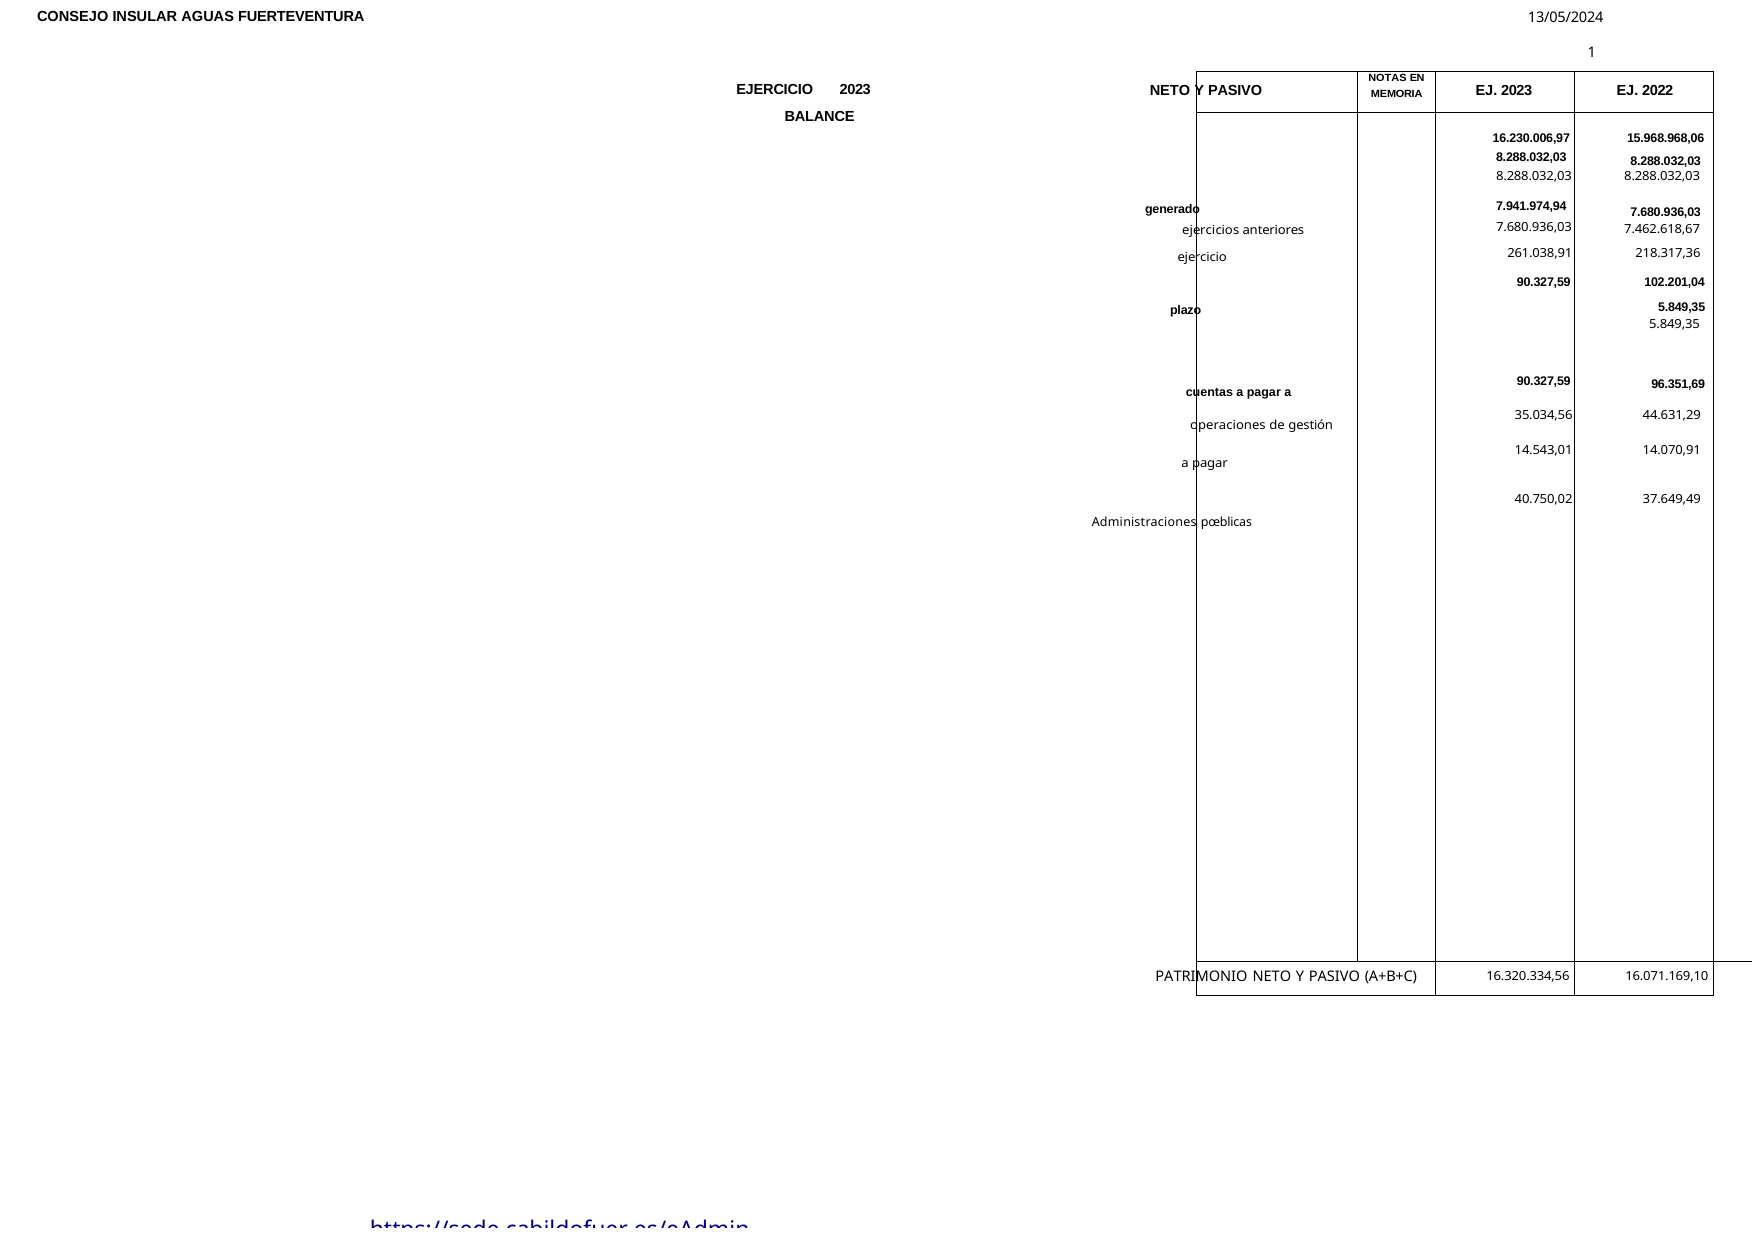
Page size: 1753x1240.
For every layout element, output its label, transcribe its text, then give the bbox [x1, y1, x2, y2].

table_cell [1436, 677, 1574, 693]
table_cell 90.327,59 [1436, 268, 1574, 343]
table_cell 15.968.968,06 [1575, 113, 1713, 146]
text CONSEJO INSULAR AGUAS FUERTEVENTURA [37, 8, 364, 24]
table_header EJ. 2023 [1436, 72, 1574, 112]
table_cell [1436, 576, 1574, 592]
table_cell [1436, 523, 1574, 540]
table_cell [1575, 468, 1713, 488]
table_cell [1575, 694, 1713, 711]
table_cell [1436, 728, 1574, 744]
text 13/05/2024 [1521, 7, 1603, 27]
table_cell 14.070,91 [1575, 429, 1713, 468]
table_cell 35.034,56 [1436, 392, 1574, 429]
table_header NOTAS EN [1358, 72, 1435, 85]
table_cell [1575, 592, 1713, 608]
table_cell [1436, 359, 1574, 374]
table_cell 44.631,29 [1575, 392, 1713, 429]
text 1 [1521, 42, 1597, 61]
table_cell [1436, 343, 1574, 359]
table_cell [1575, 728, 1713, 744]
table_cell 16.320.334,56 [1436, 962, 1574, 995]
text EJERCICIO 2023 [736, 81, 872, 98]
table_cell [1575, 642, 1713, 660]
text BALANCE [784, 107, 872, 124]
table_cell 7.680.936,03 7.462.618,67 [1575, 186, 1713, 245]
table_cell [1436, 625, 1574, 642]
table_cell [1575, 711, 1713, 728]
table_cell Patrimonio neto Patrimonio Patrimonio Patrimonio generado Resultados de ejercicios anteriores Resultado del ejercicio C) Pasivo corriente II) Deudas a corto plazo 4. Otras deudas Acreedores y otras cuentas a pagar a corto plazo Acreedores por operaciones de gestión Otras cuentas a pagar Administraciones pœblicas [1197, 113, 1357, 961]
table_cell [1575, 677, 1713, 693]
table_cell 90.327,59 [1436, 374, 1574, 392]
table_header PATRIMONIO NETO Y PASIVO [1197, 72, 1357, 112]
table_cell [1575, 523, 1713, 540]
table_cell 16.230.006,97 [1436, 113, 1574, 146]
table_cell 102.201,04 5.849,35 5.849,35 [1575, 268, 1713, 343]
table_cell [1575, 760, 1713, 961]
table_cell TOTAL PATRIMONIO NETO Y PASIVO (A+B+C) [1197, 962, 1435, 995]
table_cell 8.288.032,03 8.288.032,03 [1575, 146, 1713, 186]
table_cell [1436, 760, 1574, 961]
table_cell [1436, 558, 1574, 576]
table_cell [1575, 558, 1713, 576]
table_cell 16.071.169,10 [1575, 962, 1713, 995]
table_cell 40.750,02 [1436, 488, 1574, 507]
table_cell [1575, 576, 1713, 592]
table_cell [1436, 744, 1574, 760]
table_cell [1575, 660, 1713, 677]
table_cell [1436, 592, 1574, 608]
table_cell 96.351,69 [1575, 374, 1713, 392]
table_cell [1575, 507, 1713, 523]
table_cell [1436, 711, 1574, 728]
table_cell [1575, 343, 1713, 359]
table_cell 14.543,01 [1436, 429, 1574, 468]
table_cell [1358, 113, 1435, 961]
table_cell [1575, 744, 1713, 760]
table_cell 7.941.974,94 7.680.936,03 [1436, 186, 1574, 245]
table_cell 37.649,49 [1575, 488, 1713, 507]
table_cell [1575, 625, 1713, 642]
table_cell MEMORIA [1358, 85, 1435, 112]
table_cell [1436, 468, 1574, 488]
table_cell [1714, 962, 1752, 995]
table_cell 8.288.032,03 8.288.032,03 [1436, 146, 1574, 186]
table_cell 261.038,91 [1436, 245, 1574, 268]
table_cell 218.317,36 [1575, 245, 1713, 268]
table_cell [1575, 540, 1713, 558]
table_cell [1575, 608, 1713, 625]
table_cell [1575, 359, 1713, 374]
table_cell [1436, 540, 1574, 558]
table_header [1714, 71, 1752, 961]
table_cell [1436, 694, 1574, 711]
table_header EJ. 2022 [1575, 72, 1713, 112]
table_cell [1436, 642, 1574, 660]
table_cell [1436, 507, 1574, 523]
table_cell [1436, 608, 1574, 625]
table_cell [1436, 660, 1574, 677]
